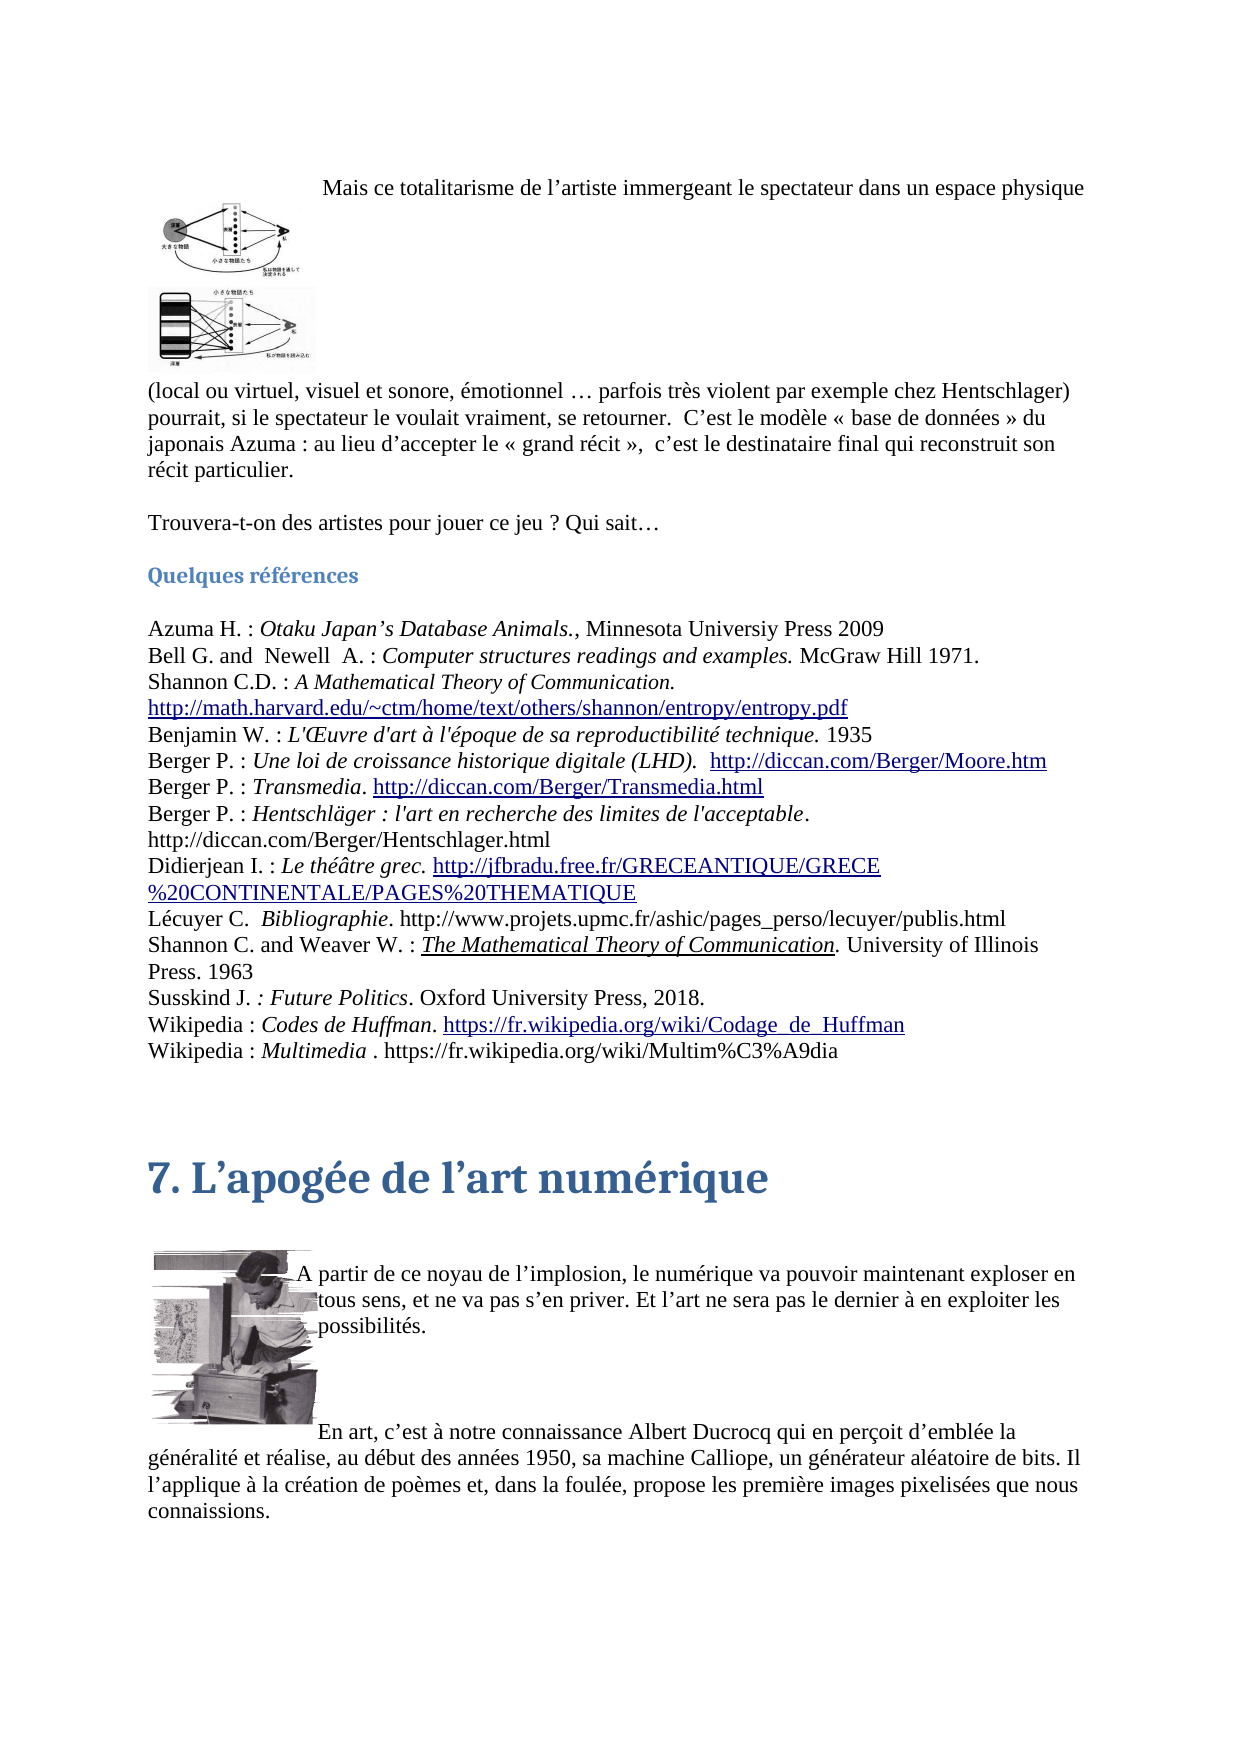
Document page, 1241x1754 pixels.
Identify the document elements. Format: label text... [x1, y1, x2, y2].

text Berger P. : Une loi de croissance historique digitale (LHD). http://diccan.com/Berger/Moore.htm [148, 747, 1093, 773]
text En art, c’est à notre connaissance Albert Ducrocq qui en perçoit d’emblée la généralité et réalise, au début des années 1950, sa machine Calliope, un générateur aléatoire de bits. Il l’applique à la création de poèmes et, dans la foulée, propose les première images pixelisées que nous connaissions. [148, 1418, 1093, 1523]
text Lécuyer C. Bibliographie. http://www.projets.upmc.fr/ashic/pages_perso/lecuyer/publis.html Shannon C. and Weaver W. : The Mathematical Theory of Communication. University of Illinois Press. 1963 Susskind J. : Future Politics. Oxford University Press, 2018. Wikipedia : Codes de Huffman. https://fr.wikipedia.org/wiki/Codage_de_Huffman Wikipedia : Multimedia . https://fr.wikipedia.org/wiki/Multim%C3%A9dia [148, 905, 1093, 1063]
text Quelques références Azuma H. : Otaku Japan’s Database Animals., Minnesota Universiy Press 2009 [148, 562, 1093, 642]
text 7. L’apogée de l’art numérique [148, 1116, 1093, 1205]
text Trouvera-t-on des artistes pour jouer ce jeu ? Qui sait… [148, 483, 1093, 536]
text Mais ce totalitarisme de l’artiste immergeant le spectateur dans un espace physique (local ou virtuel, visuel et sonore, émotionnel … parfois très violent par exemple chez Hentschlager) pourrait, si le spectateur le voulait vraiment, se retourner. C’est le modèle « base de données » du japonais Azuma : au lieu d’accepter le « grand récit », c’est le destinataire final qui reconstruit son récit particulier. [148, 148, 1093, 483]
text Bell G. and Newell A. : Computer structures readings and examples. McGraw Hill 1971. Shannon C.D. : A Mathematical Theory of Communication. http://math.harvard.edu/~ctm/home/text/others/shannon/entropy/entropy.pdf Benjamin W. : L'Œuvre d'art à l'époque de sa reproductibilité technique. 1935 [148, 642, 1093, 747]
text A partir de ce noyau de l’implosion, le numérique va pouvoir maintenant exploser en tous sens, et ne va pas s’en priver. Et l’art ne sera pas le dernier à en exploiter les possibilités. [148, 1233, 1093, 1339]
text Berger P. : Transmedia. http://diccan.com/Berger/Transmedia.html Berger P. : Hentschläger : l'art en recherche des limites de l'acceptable. http://diccan.com/Berger/Hentschlager.html Didierjean I. : Le théâtre grec. http://jfbradu.free.fr/GRECEANTIQUE/GRECE%20CONTINENTALE/PAGES%20THEMATIQUE [148, 773, 1093, 905]
